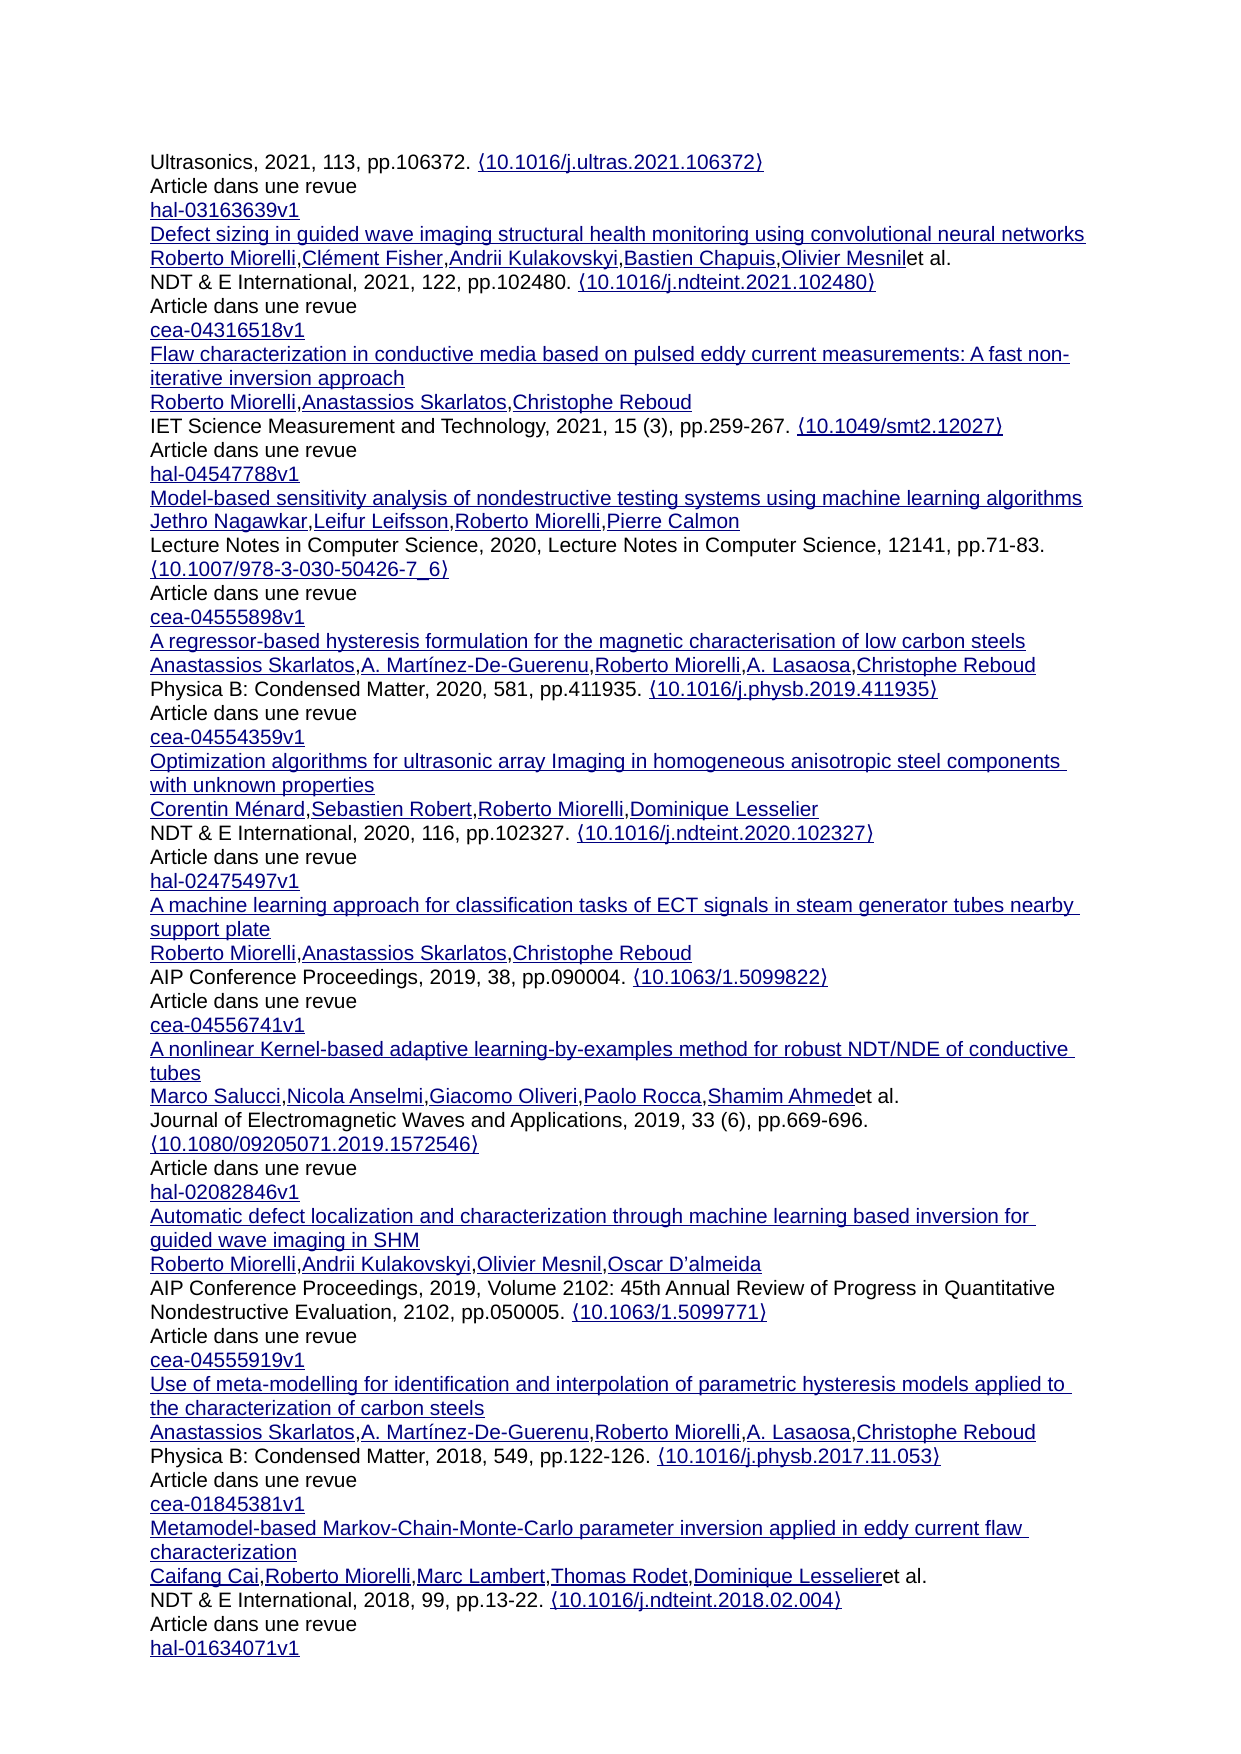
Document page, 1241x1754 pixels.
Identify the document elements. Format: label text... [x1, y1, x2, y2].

table_cell A nonlinear Kernel-based adaptive learning-by-examples method for robust NDT/NDE of conductive tubes Marco Salucci,Nicola Anselmi,Giacomo Oliveri,Paolo Rocca,Shamim Ahmedet al. Journal of Electromagnetic Waves and Applications, 2019, 33 (6), pp.669-696. ⟨10.1080/09205071.2019.1572546⟩ Article dans une revue hal-02082846v1 [150, 1036, 1090, 1204]
table_cell Model-based sensitivity analysis of nondestructive testing systems using machine learning algorithms Jethro Nagawkar,Leifur Leifsson,Roberto Miorelli,Pierre Calmon Lecture Notes in Computer Science, 2020, Lecture Notes in Computer Science, 12141, pp.71-83. ⟨10.1007/978-3-030-50426-7_6⟩ Article dans une revue cea-04555898v1 [150, 485, 1090, 629]
table_cell Defect sizing in guided wave imaging structural health monitoring using convolutional neural networks Roberto Miorelli,Clément Fisher,Andrii Kulakovskyi,Bastien Chapuis,Olivier Mesnilet al. NDT & E International, 2021, 122, pp.102480. ⟨10.1016/j.ndteint.2021.102480⟩ Article dans une revue cea-04316518v1 [150, 222, 1090, 342]
table_cell Ultrasonics, 2021, 113, pp.106372. ⟨10.1016/j.ultras.2021.106372⟩ Article dans une revue hal-03163639v1 [150, 150, 1090, 222]
table_cell A regressor-based hysteresis formulation for the magnetic characterisation of low carbon steels Anastassios Skarlatos,A. Martínez-De-Guerenu,Roberto Miorelli,A. Lasaosa,Christophe Reboud Physica B: Condensed Matter, 2020, 581, pp.411935. ⟨10.1016/j.physb.2019.411935⟩ Article dans une revue cea-04554359v1 [150, 629, 1090, 749]
table_cell Flaw characterization in conductive media based on pulsed eddy current measurements: A fast non‐iterative inversion approach Roberto Miorelli,Anastassios Skarlatos,Christophe Reboud IET Science Measurement and Technology, 2021, 15 (3), pp.259-267. ⟨10.1049/smt2.12027⟩ Article dans une revue hal-04547788v1 [150, 342, 1090, 485]
table_cell Automatic defect localization and characterization through machine learning based inversion for guided wave imaging in SHM Roberto Miorelli,Andrii Kulakovskyi,Olivier Mesnil,Oscar D’almeida AIP Conference Proceedings, 2019, Volume 2102: 45th Annual Review of Progress in Quantitative Nondestructive Evaluation, 2102, pp.050005. ⟨10.1063/1.5099771⟩ Article dans une revue cea-04555919v1 [150, 1204, 1090, 1372]
table_cell Use of meta-modelling for identification and interpolation of parametric hysteresis models applied to the characterization of carbon steels Anastassios Skarlatos,A. Martínez-De-Guerenu,Roberto Miorelli,A. Lasaosa,Christophe Reboud Physica B: Condensed Matter, 2018, 549, pp.122-126. ⟨10.1016/j.physb.2017.11.053⟩ Article dans une revue cea-01845381v1 [150, 1372, 1090, 1516]
table_cell Metamodel-based Markov-Chain-Monte-Carlo parameter inversion applied in eddy current flaw characterization Caifang Cai,Roberto Miorelli,Marc Lambert,Thomas Rodet,Dominique Lesselieret al. NDT & E International, 2018, 99, pp.13-22. ⟨10.1016/j.ndteint.2018.02.004⟩ Article dans une revue hal-01634071v1 [150, 1516, 1090, 1659]
table_cell Optimization algorithms for ultrasonic array Imaging in homogeneous anisotropic steel components with unknown properties Corentin Ménard,Sebastien Robert,Roberto Miorelli,Dominique Lesselier NDT & E International, 2020, 116, pp.102327. ⟨10.1016/j.ndteint.2020.102327⟩ Article dans une revue hal-02475497v1 [150, 749, 1090, 893]
table_cell A machine learning approach for classification tasks of ECT signals in steam generator tubes nearby support plate Roberto Miorelli,Anastassios Skarlatos,Christophe Reboud AIP Conference Proceedings, 2019, 38, pp.090004. ⟨10.1063/1.5099822⟩ Article dans une revue cea-04556741v1 [150, 893, 1090, 1036]
